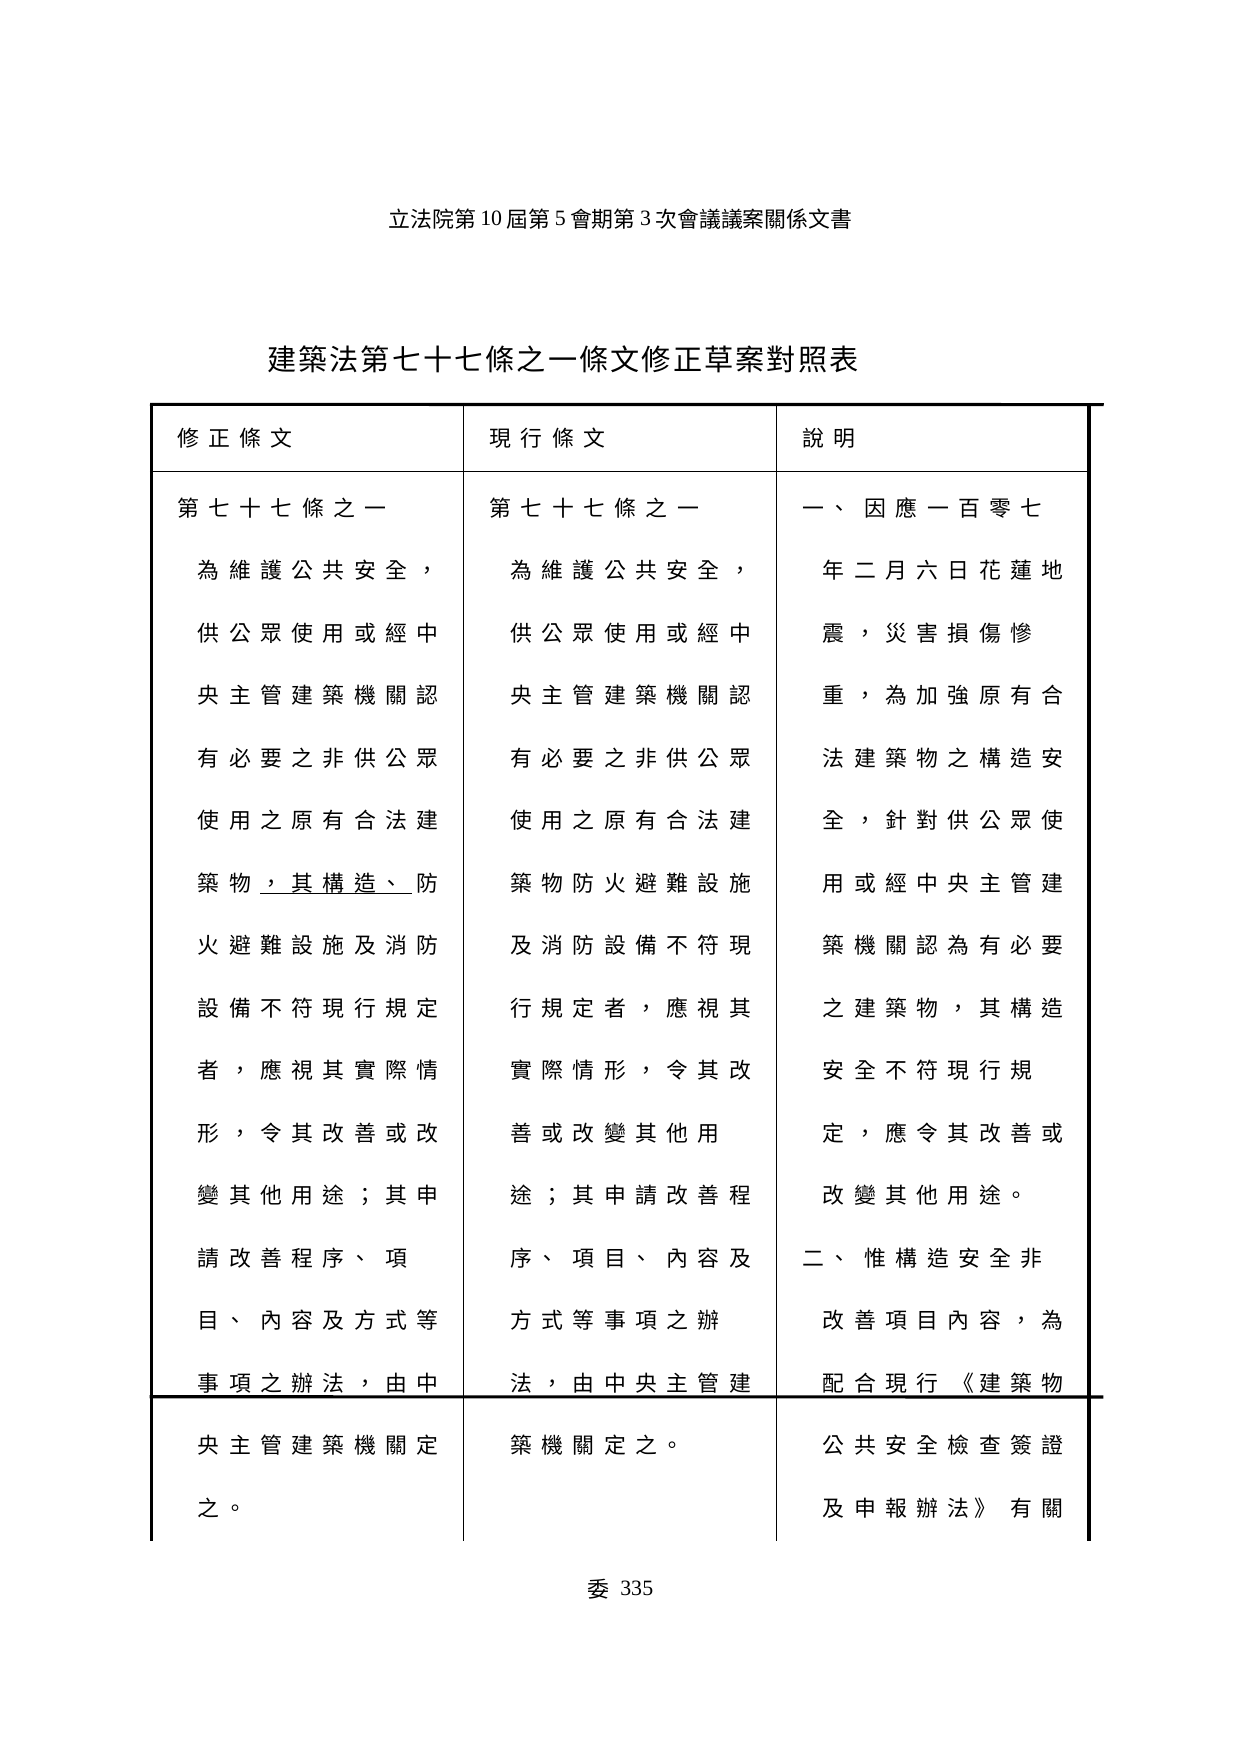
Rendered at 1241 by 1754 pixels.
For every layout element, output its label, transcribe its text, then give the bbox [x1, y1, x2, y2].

table_cell 公共安全檢查簽證及申報辦法》有關 [777, 1399, 1087, 1541]
table_cell 現行條文 [464, 407, 776, 471]
table_cell 第七十七條之一 為維護公共安全，供公眾使用或經中央主管建築機關認有必要之非供公眾使用之原有合法建築物，其構造、防火避難設施及消防設備不符現行規定者，應視其實際情形，令其改善或改變其他用途；其申請改善程序、項目、內容及方式等事項之辦法，由中 [153, 472, 463, 1395]
table_header 建築法第七十七條之一條文修正草案對照表 [151, 313, 1089, 403]
table_cell 築機關定之。 [464, 1399, 776, 1541]
table_cell 修正條文 [153, 406, 463, 471]
table_cell 一、因應一百零七年二月六日花蓮地震，災害損傷慘重，為加強原有合法建築物之構造安全，針對供公眾使用或經中央主管建築機關認為有必要之建築物，其構造安全不符現行規定，應令其改善或改變其他用途。 二、惟構造安全非改善項目內容，為配合現行《建築物 [777, 472, 1087, 1395]
table_cell 說明 [777, 407, 1087, 471]
table_cell 央主管建築機關定之。 [153, 1399, 463, 1541]
table_cell 第七十七條之一 為維護公共安全，供公眾使用或經中央主管建築機關認有必要之非供公眾使用之原有合法建築物防火避難設施及消防設備不符現行規定者，應視其實際情形，令其改善或改變其他用途；其申請改善程序、項目、內容及方式等事項之辦法，由中央主管建 [464, 472, 776, 1395]
